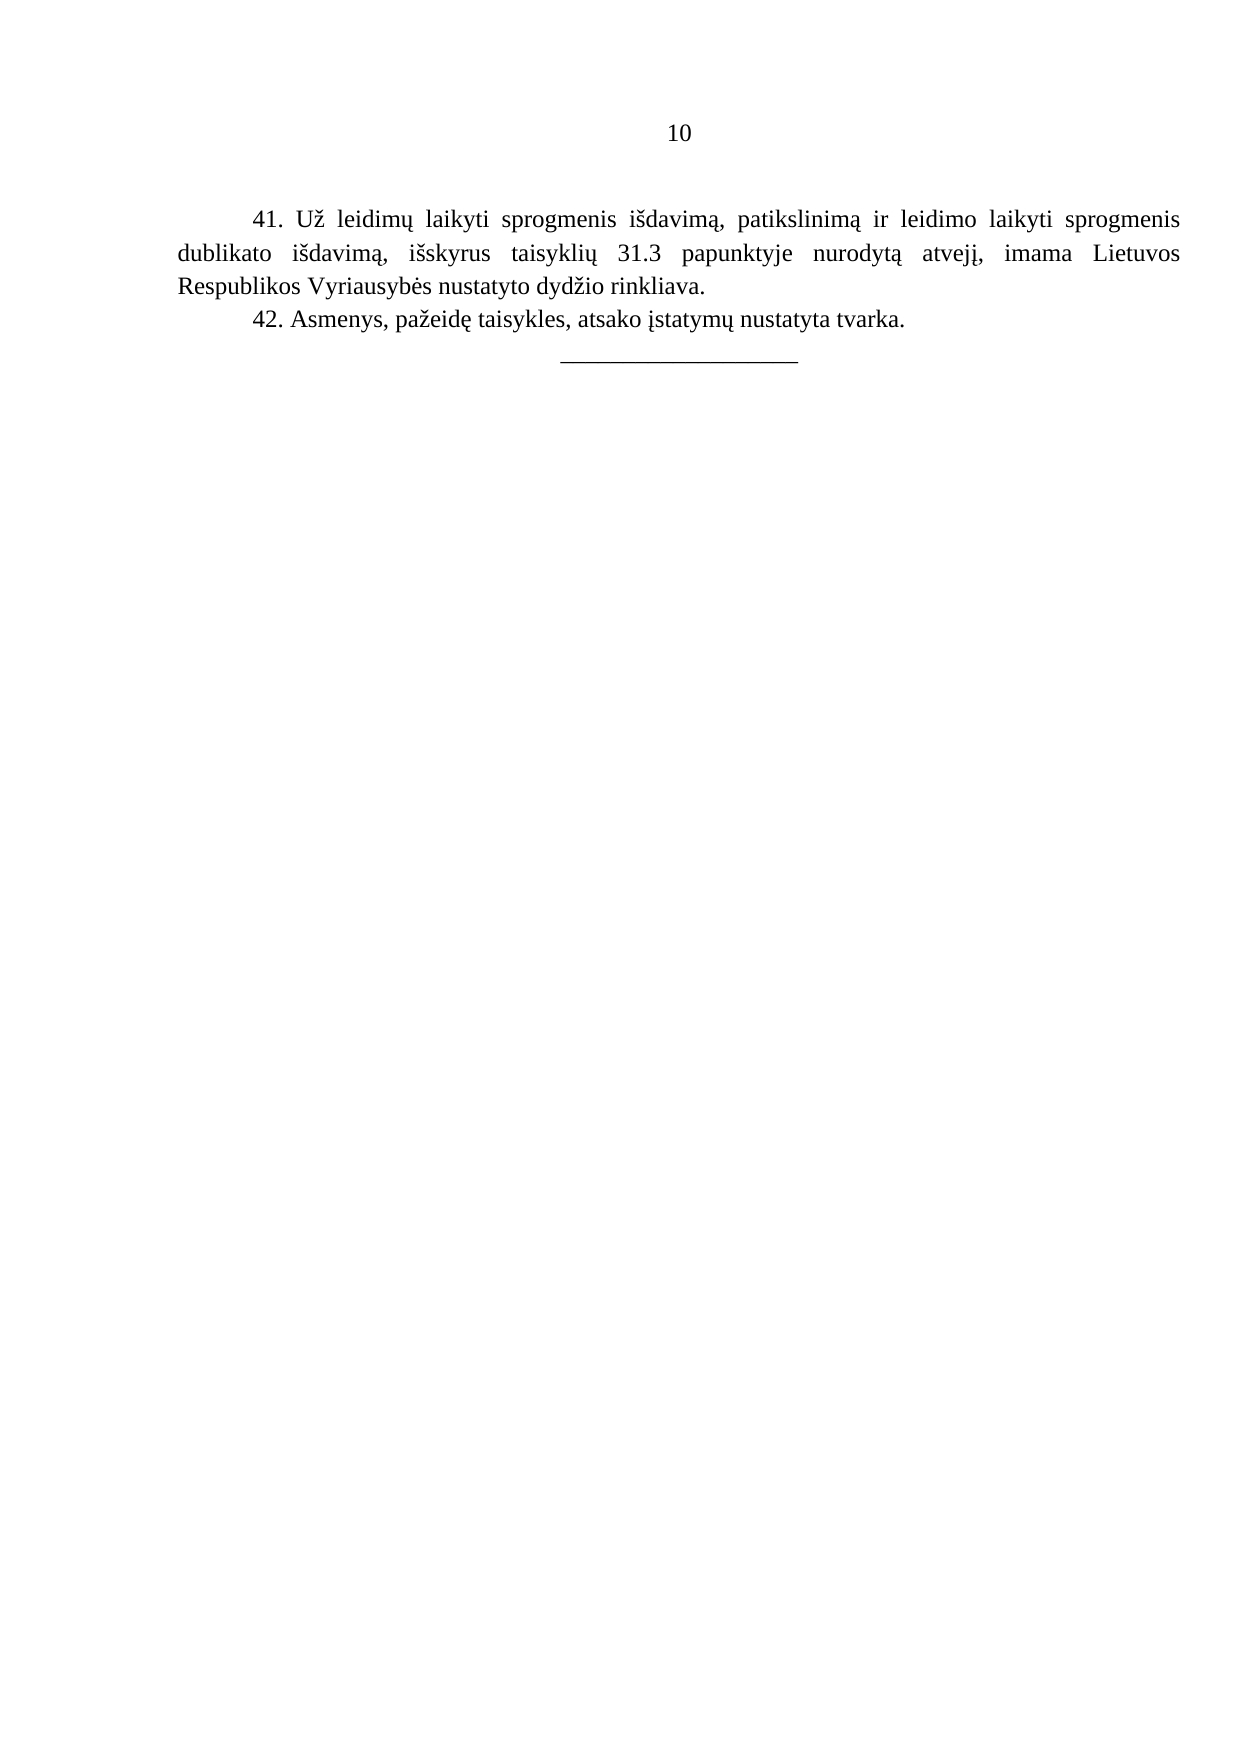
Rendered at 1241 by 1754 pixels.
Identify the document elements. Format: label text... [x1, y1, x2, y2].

text 41. Už leidimų laikyti sprogmenis išdavimą, patikslinimą ir leidimo laikyti sprogmenis dublikato išdavimą, išskyrus taisyklių 31.3 papunktyje nurodytą atvejį, imama Lietuvos Respublikos Vyriausybės nustatyto dydžio rinkliava. [177, 204, 1181, 300]
text 42. Asmenys, pažeidę taisykles, atsako įstatymų nustatyta tvarka. [177, 304, 1181, 333]
text ___________________ [177, 337, 1181, 366]
